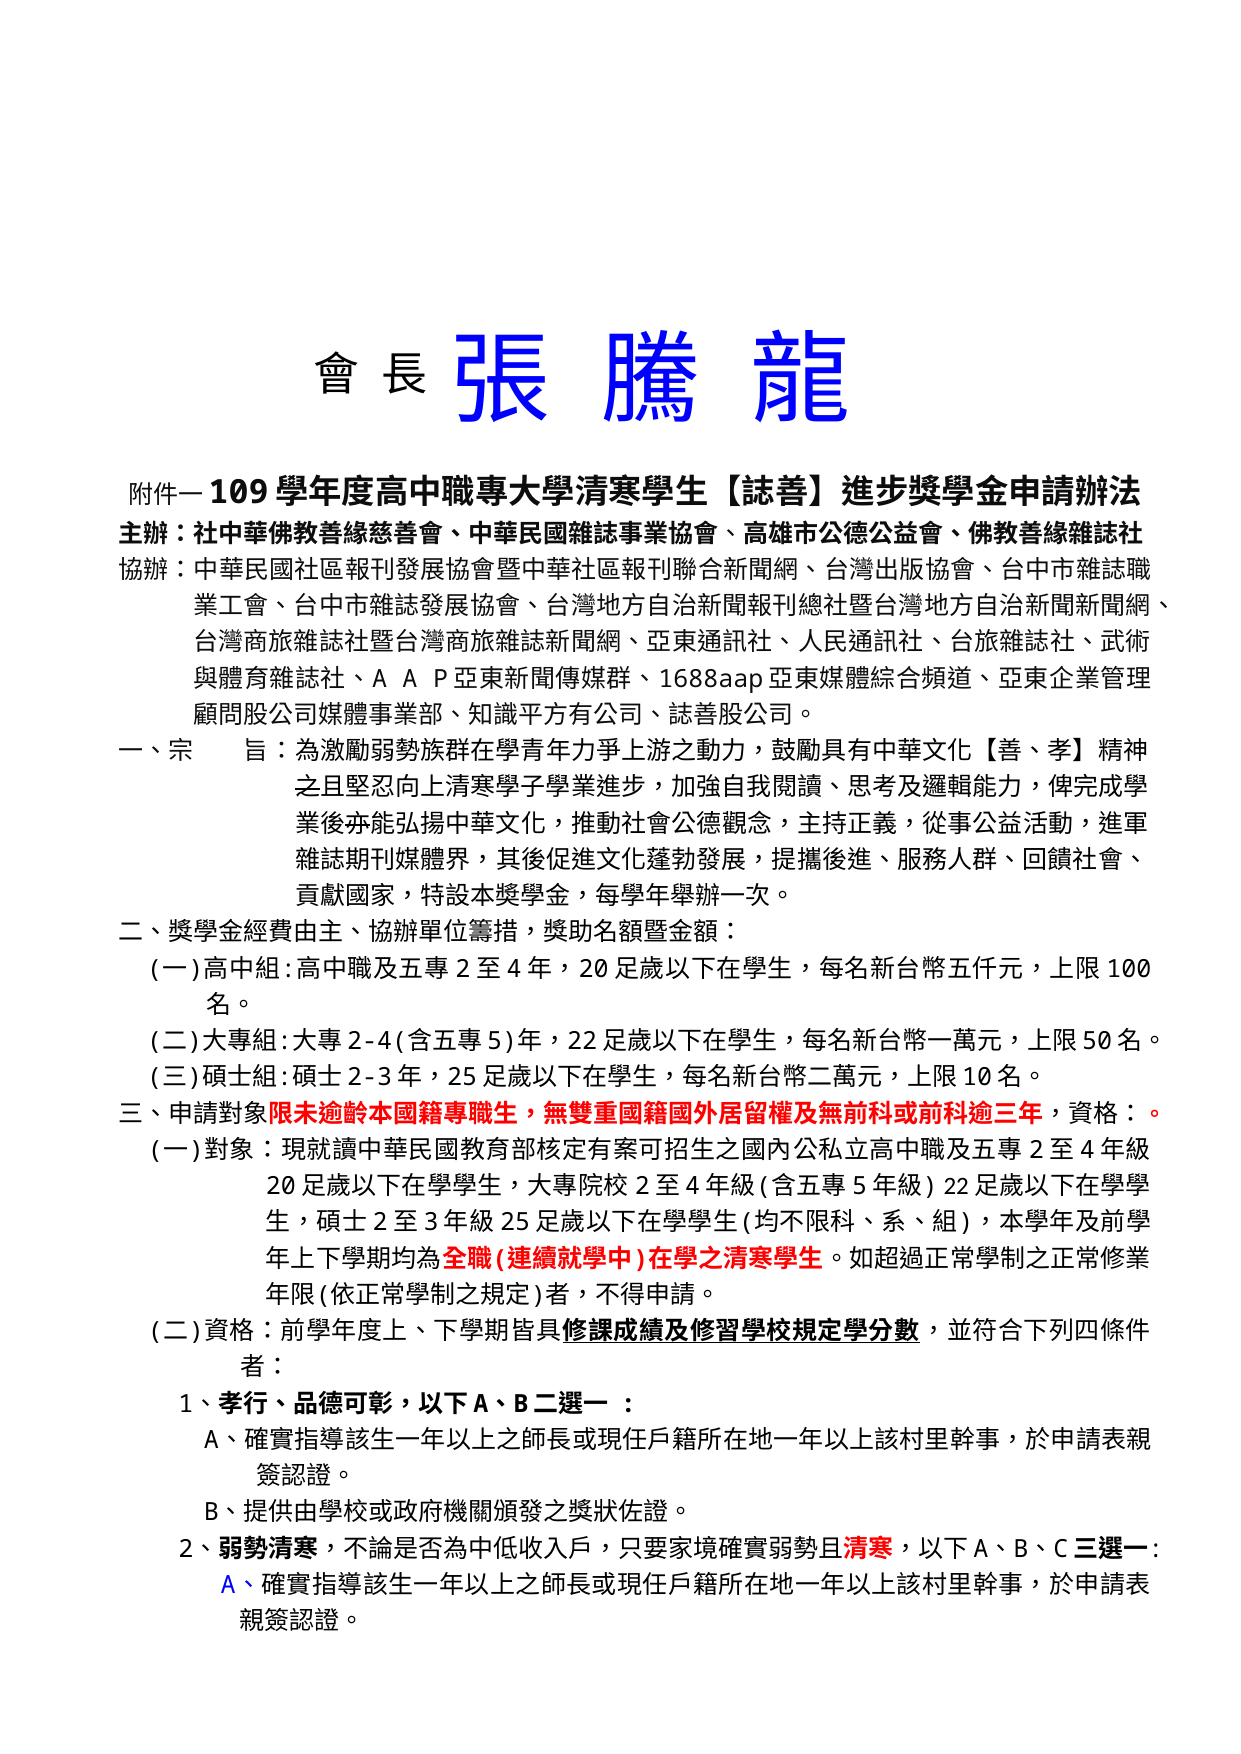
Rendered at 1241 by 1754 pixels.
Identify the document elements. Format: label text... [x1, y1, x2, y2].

text (一)高中組:高中職及五專2至4年，20足歲以下在學生，每名新台幣五仟元，上限100名。 [147, 948, 1152, 1021]
text 2、弱勢清寒，不論是否為中低收入戶，只要家境確實弱勢且清寒，以下A、B、C三選一: [118, 1528, 1152, 1564]
text 協辦：中華民國社區報刊發展協會暨中華社區報刊聯合新聞網、台灣出版協會、台中市雜誌職業工會、台中市雜誌發展協會、台灣地方自治新聞報刊總社暨台灣地方自治新聞新聞網、台灣商旅雜誌社暨台灣商旅雜誌新聞網、亞東通訊社、人民通訊社、台旅雜誌社、武術與體育雜誌社、A A P亞東新聞傳媒群、1688aap亞東媒體綜合頻道、亞東企業管理顧問股公司媒體事業部、知識平方有公司、誌善股公司。 [118, 549, 1152, 731]
text 附件一109學年度高中職專大學清寒學生【誌善】進步獎學金申請辦法 [118, 464, 1152, 513]
text 1、孝行、品德可彰，以下A、B二選一 : [118, 1383, 1152, 1419]
text 會 長 張 騰 龍 [118, 267, 1152, 454]
text (二)大專組:大專2-4(含五專5)年，22足歲以下在學生，每名新台幣一萬元，上限50名。 [147, 1021, 1152, 1057]
text 一、宗 旨：為激勵弱勢族群在學青年力爭上游之動力，鼓勵具有中華文化【善、孝】精神之且堅忍向上清寒學子學業進步，加強自我閱讀、思考及邏輯能力，俾完成學業後亦能弘揚中華文化，推動社會公德觀念，主持正義，從事公益活動，進軍雜誌期刊媒體界，其後促進文化蓬勃發展，提攜後進、服務人群、回饋社會、貢獻國家，特設本奬學金，每學年舉辦一次。 [118, 731, 1152, 912]
text (一)對象：現就讀中華民國教育部核定有案可招生之國內公私立高中職及五專2至4年級20足歲以下在學學生，大專院校2至4年級(含五專5年級) 22足歲以下在學學生，碩士2至3年級25足歲以下在學學生(均不限科、系、組)，本學年及前學年上下學期均為全職(連續就學中)在學之清寒學生。如超過正常學制之正常修業年限(依正常學制之規定)者，不得申請。 [148, 1129, 1152, 1311]
text (二)資格：前學年度上、下學期皆具修課成績及修習學校規定學分數，並符合下列四條件者： [148, 1311, 1152, 1383]
text 主辦：社中華佛教善緣慈善會、中華民國雜誌事業協會、高雄市公德公益會、佛教善緣雜誌社 [118, 513, 1152, 549]
text 二、獎學金經費由主、協辦單位籌措，獎助名額暨金額： [118, 912, 1152, 948]
text A、確實指導該生一年以上之師長或現任戶籍所在地一年以上該村里幹事，於申請表親簽認證。 [204, 1419, 1152, 1492]
text (三)碩士組:碩士2-3年，25足歲以下在學生，每名新台幣二萬元，上限10名。 [147, 1057, 1152, 1093]
text B、提供由學校或政府機關頒發之獎狀佐證。 [204, 1492, 1152, 1528]
text 三、申請對象限未逾齡本國籍專職生，無雙重國籍國外居留權及無前科或前科逾三年，資格：。 [118, 1093, 1152, 1129]
text A、確實指導該生一年以上之師長或現任戶籍所在地一年以上該村里幹事，於申請表親簽認證。 [143, 1564, 1152, 1637]
